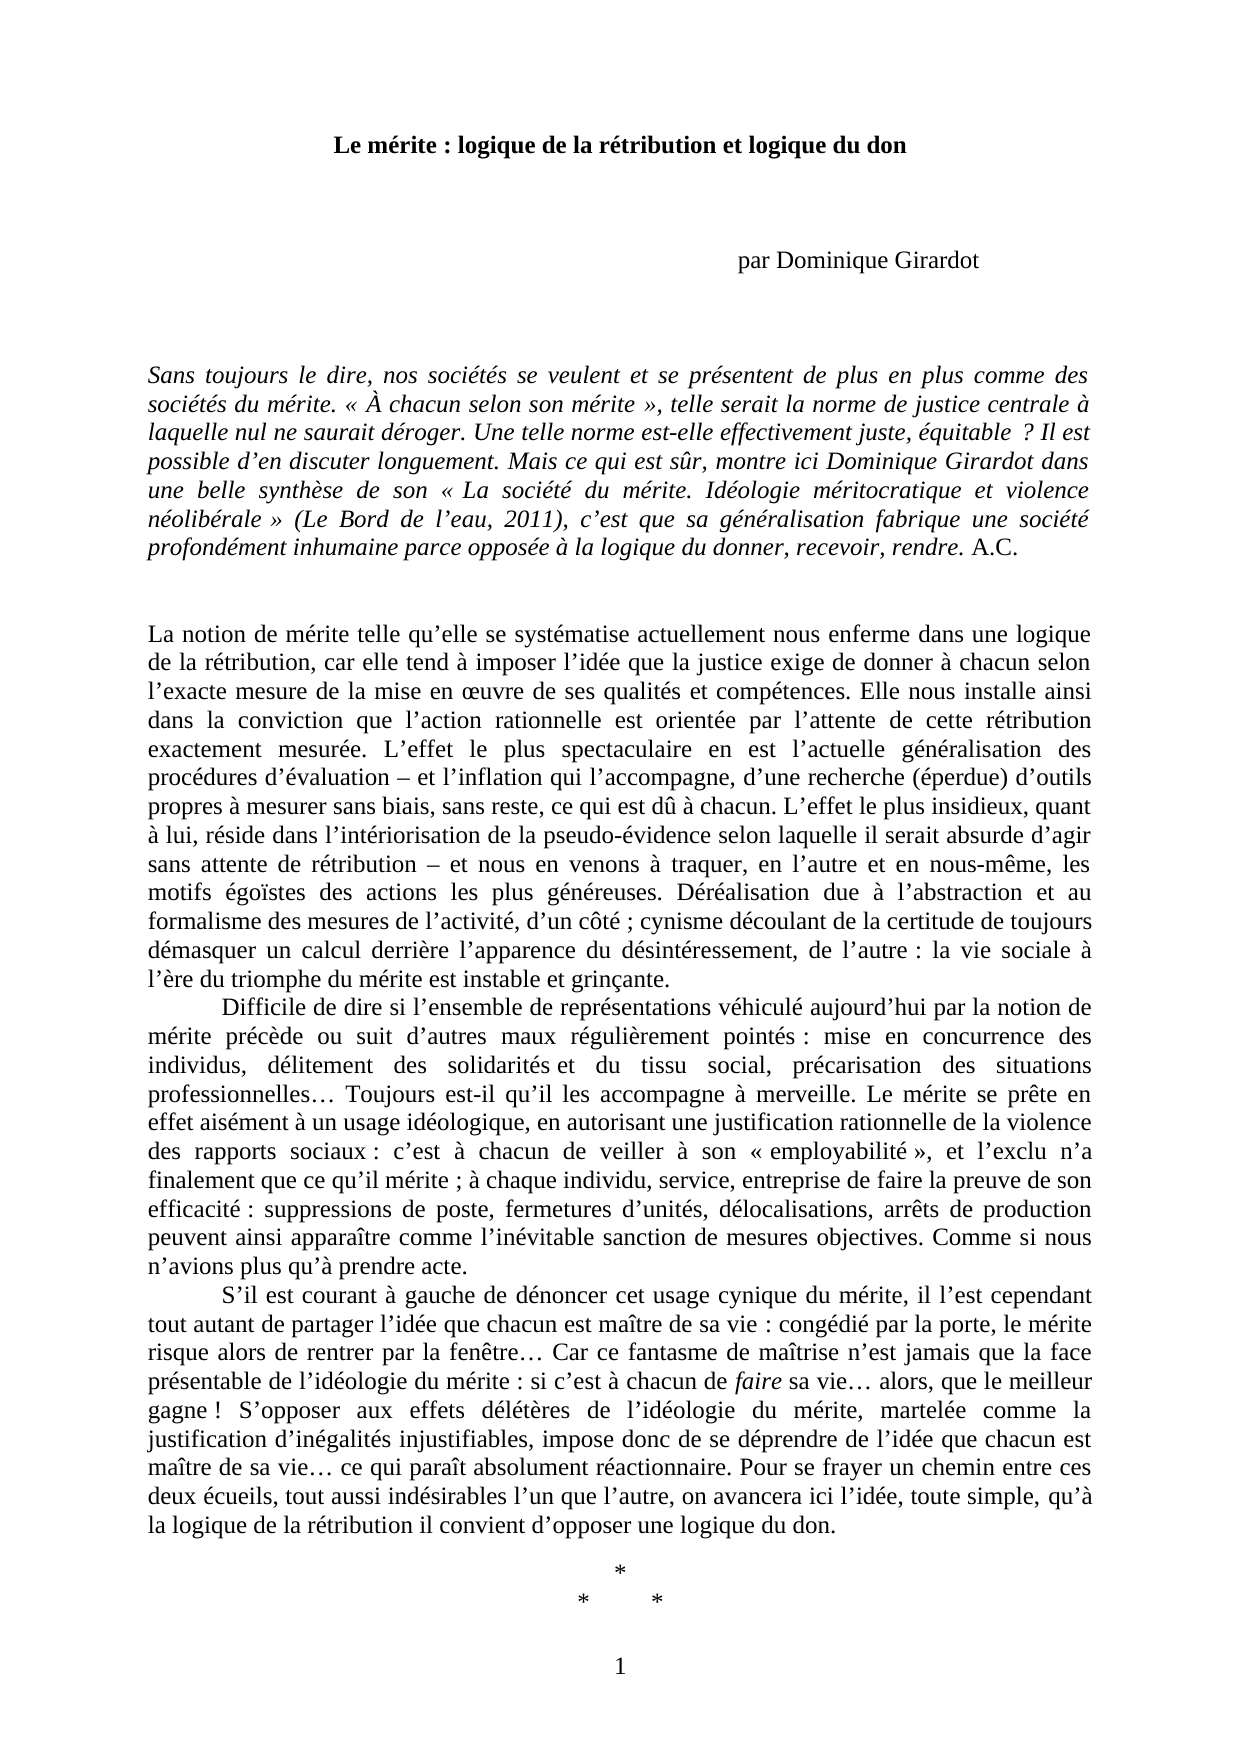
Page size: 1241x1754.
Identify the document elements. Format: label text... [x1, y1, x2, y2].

text par Dominique Girardot [664, 245, 1092, 274]
text * [148, 1558, 1092, 1587]
text S’il est courant à gauche de dénoncer cet usage cynique du mérite, il l’est cependant tout autant de partager l’idée que chacun est maître de sa vie : congédié par la porte, le mérite risque alors de rentrer par la fenêtre… Car ce fantasme de maîtrise n’est jamais que la face présentable de l’idéologie du mérite : si c’est à chacun de faire sa vie… alors, que le meilleur gagne ! S’opposer aux effets délétères de l’idéologie du mérite, martelée comme la justification d’inégalités injustifiables, impose donc de se déprendre de l’idée que chacun est maître de sa vie… ce qui paraît absolument réactionnaire. Pour se frayer un chemin entre ces deux écueils, tout aussi indésirables l’un que l’autre, on avancera ici l’idée, toute simple, qu’à la logique de la rétribution il convient d’opposer une logique du don. [148, 1280, 1092, 1539]
text Sans toujours le dire, nos sociétés se veulent et se présentent de plus en plus comme des sociétés du mérite. « À chacun selon son mérite », telle serait la norme de justice centrale à laquelle nul ne saurait déroger. Une telle norme est-elle effectivement juste, équitable ? Il est possible d’en discuter longuement. Mais ce qui est sûr, montre ici Dominique Girardot dans une belle synthèse de son « La société du mérite. Idéologie méritocratique et violence néolibérale » (Le Bord de l’eau, 2011), c’est que sa généralisation fabrique une société profondément inhumaine parce opposée à la logique du donner, recevoir, rendre. A.C. [148, 360, 1092, 561]
text La notion de mérite telle qu’elle se systématise actuellement nous enferme dans une logique de la rétribution, car elle tend à imposer l’idée que la justice exige de donner à chacun selon l’exacte mesure de la mise en œuvre de ses qualités et compétences. Elle nous installe ainsi dans la conviction que l’action rationnelle est orientée par l’attente de cette rétribution exactement mesurée. L’effet le plus spectaculaire en est l’actuelle généralisation des procédures d’évaluation – et l’inflation qui l’accompagne, d’une recherche (éperdue) d’outils propres à mesurer sans biais, sans reste, ce qui est dû à chacun. L’effet le plus insidieux, quant à lui, réside dans l’intériorisation de la pseudo-évidence selon laquelle il serait absurde d’agir sans attente de rétribution – et nous en venons à traquer, en l’autre et en nous-même, les motifs égoïstes des actions les plus généreuses. Déréalisation due à l’abstraction et au formalisme des mesures de l’activité, d’un côté ; cynisme découlant de la certitude de toujours démasquer un calcul derrière l’apparence du désintéressement, de l’autre : la vie sociale à l’ère du triomphe du mérite est instable et grinçante. [148, 619, 1092, 992]
text * * [148, 1587, 1092, 1615]
text Difficile de dire si l’ensemble de représentations véhiculé aujourd’hui par la notion de mérite précède ou suit d’autres maux régulièrement pointés : mise en concurrence des individus, délitement des solidarités et du tissu social, précarisation des situations professionnelles… Toujours est-il qu’il les accompagne à merveille. Le mérite se prête en effet aisément à un usage idéologique, en autorisant une justification rationnelle de la violence des rapports sociaux : c’est à chacun de veiller à son « employabilité », et l’exclu n’a finalement que ce qu’il mérite ; à chaque individu, service, entreprise de faire la preuve de son efficacité : suppressions de poste, fermetures d’unités, délocalisations, arrêts de production peuvent ainsi apparaître comme l’inévitable sanction de mesures objectives. Comme si nous n’avions plus qu’à prendre acte. [148, 992, 1092, 1280]
text Le mérite : logique de la rétribution et logique du don [148, 130, 1092, 159]
